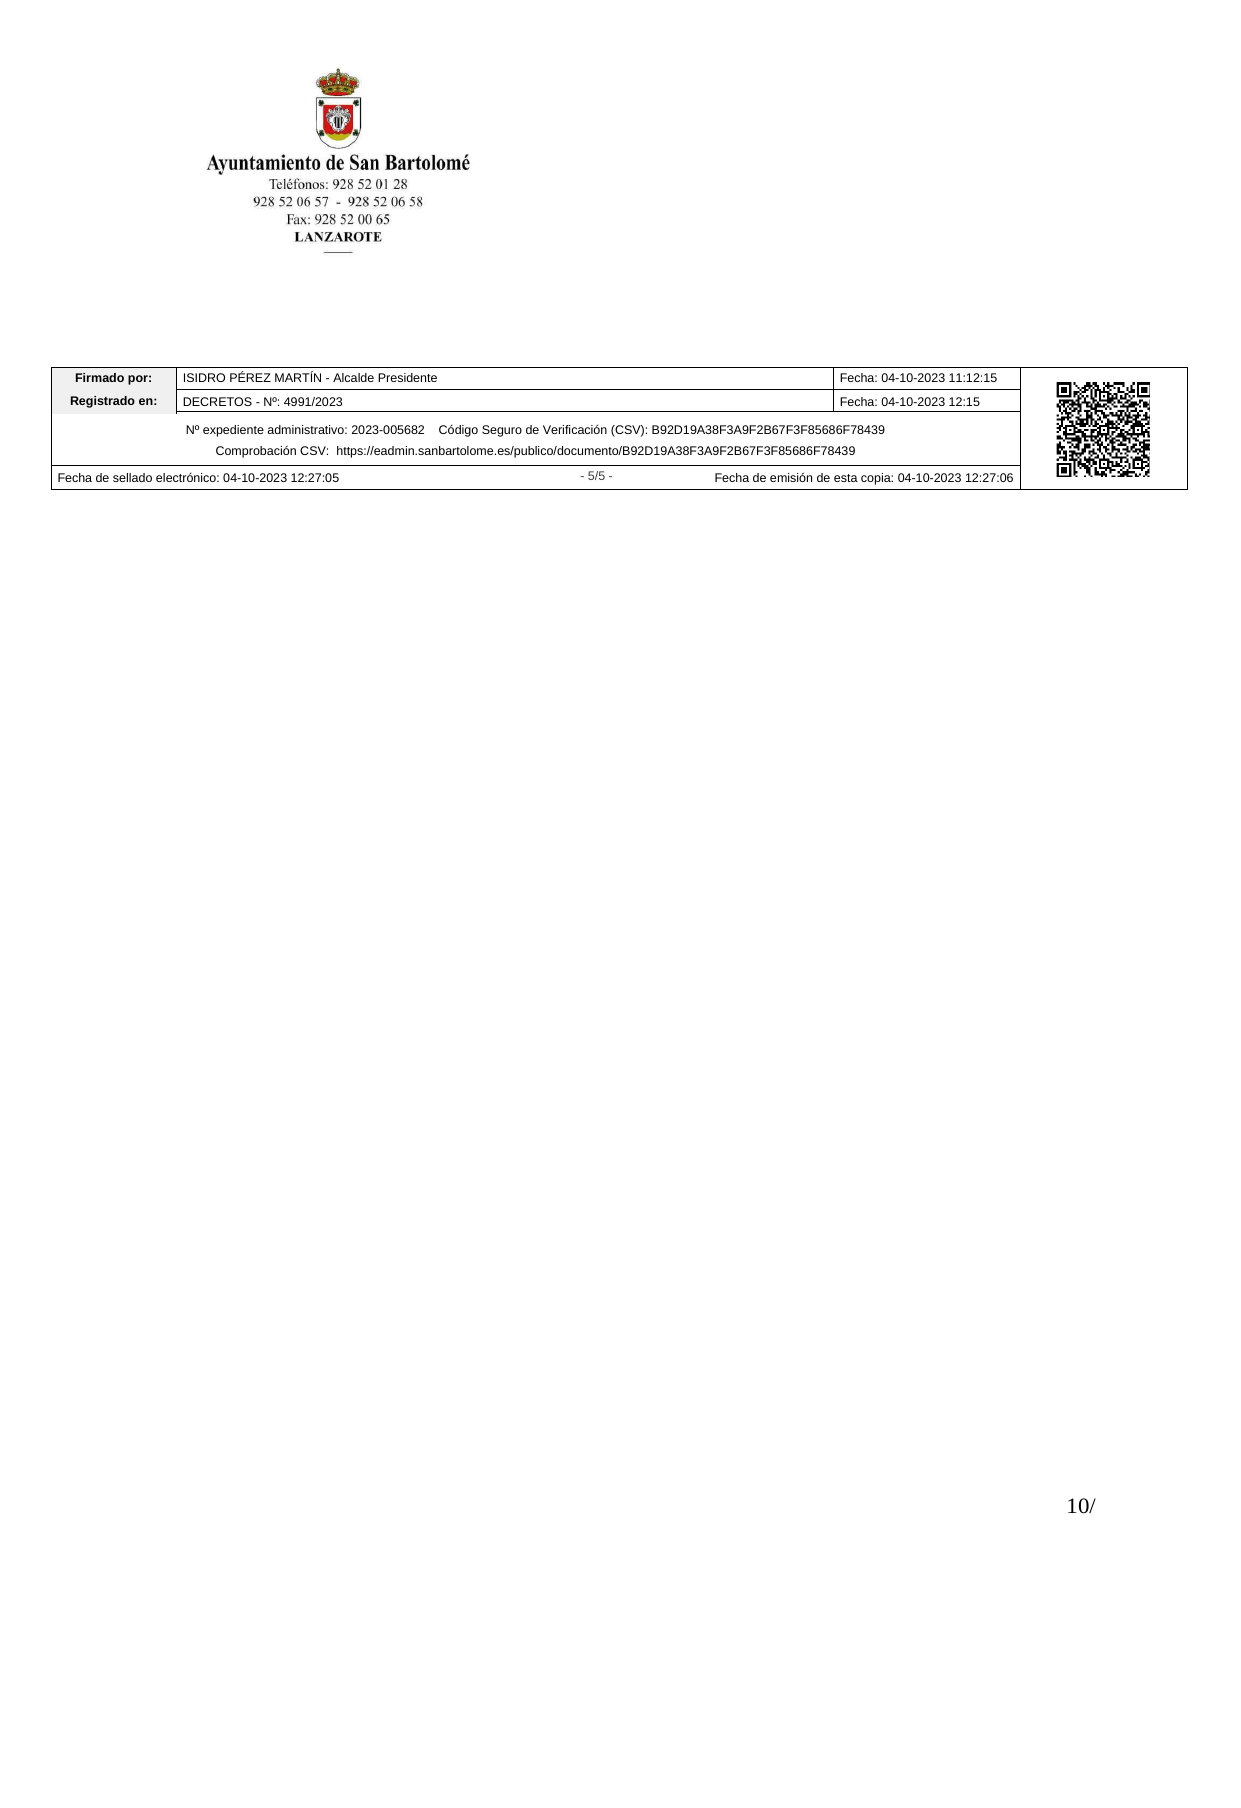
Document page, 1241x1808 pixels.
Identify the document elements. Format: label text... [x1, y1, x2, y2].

table_cell Fecha de sellado electrónico: 04-10-2023 12:27:05 - 5/5 - Fecha de emisión de esta copia: 04-10-2023 12:27:06 [52, 466, 1020, 488]
table_cell Fecha: 04-10-2023 12:15 [834, 390, 1020, 411]
table_cell Nº expediente administrativo: 2023-005682 Código Seguro de Verificación (CSV): B92D19A38F3A9F2B67F3F85686F78439 Comprobación CSV: https://eadmin.sanbartolome.es/publico/documento/B92D19A38F3A9F2B67F3F85686F78439 [52, 412, 1020, 465]
table_header ISIDRO PÉREZ MARTÍN - Alcalde Presidente [177, 368, 833, 389]
table_header Firmado por: [52, 368, 176, 389]
table_cell DECRETOS - Nº: 4991/2023 [177, 390, 833, 411]
table_header Fecha: 04-10-2023 11:12:15 [834, 368, 1020, 389]
table_header [1021, 368, 1187, 488]
table_cell Registrado en: [52, 392, 176, 411]
